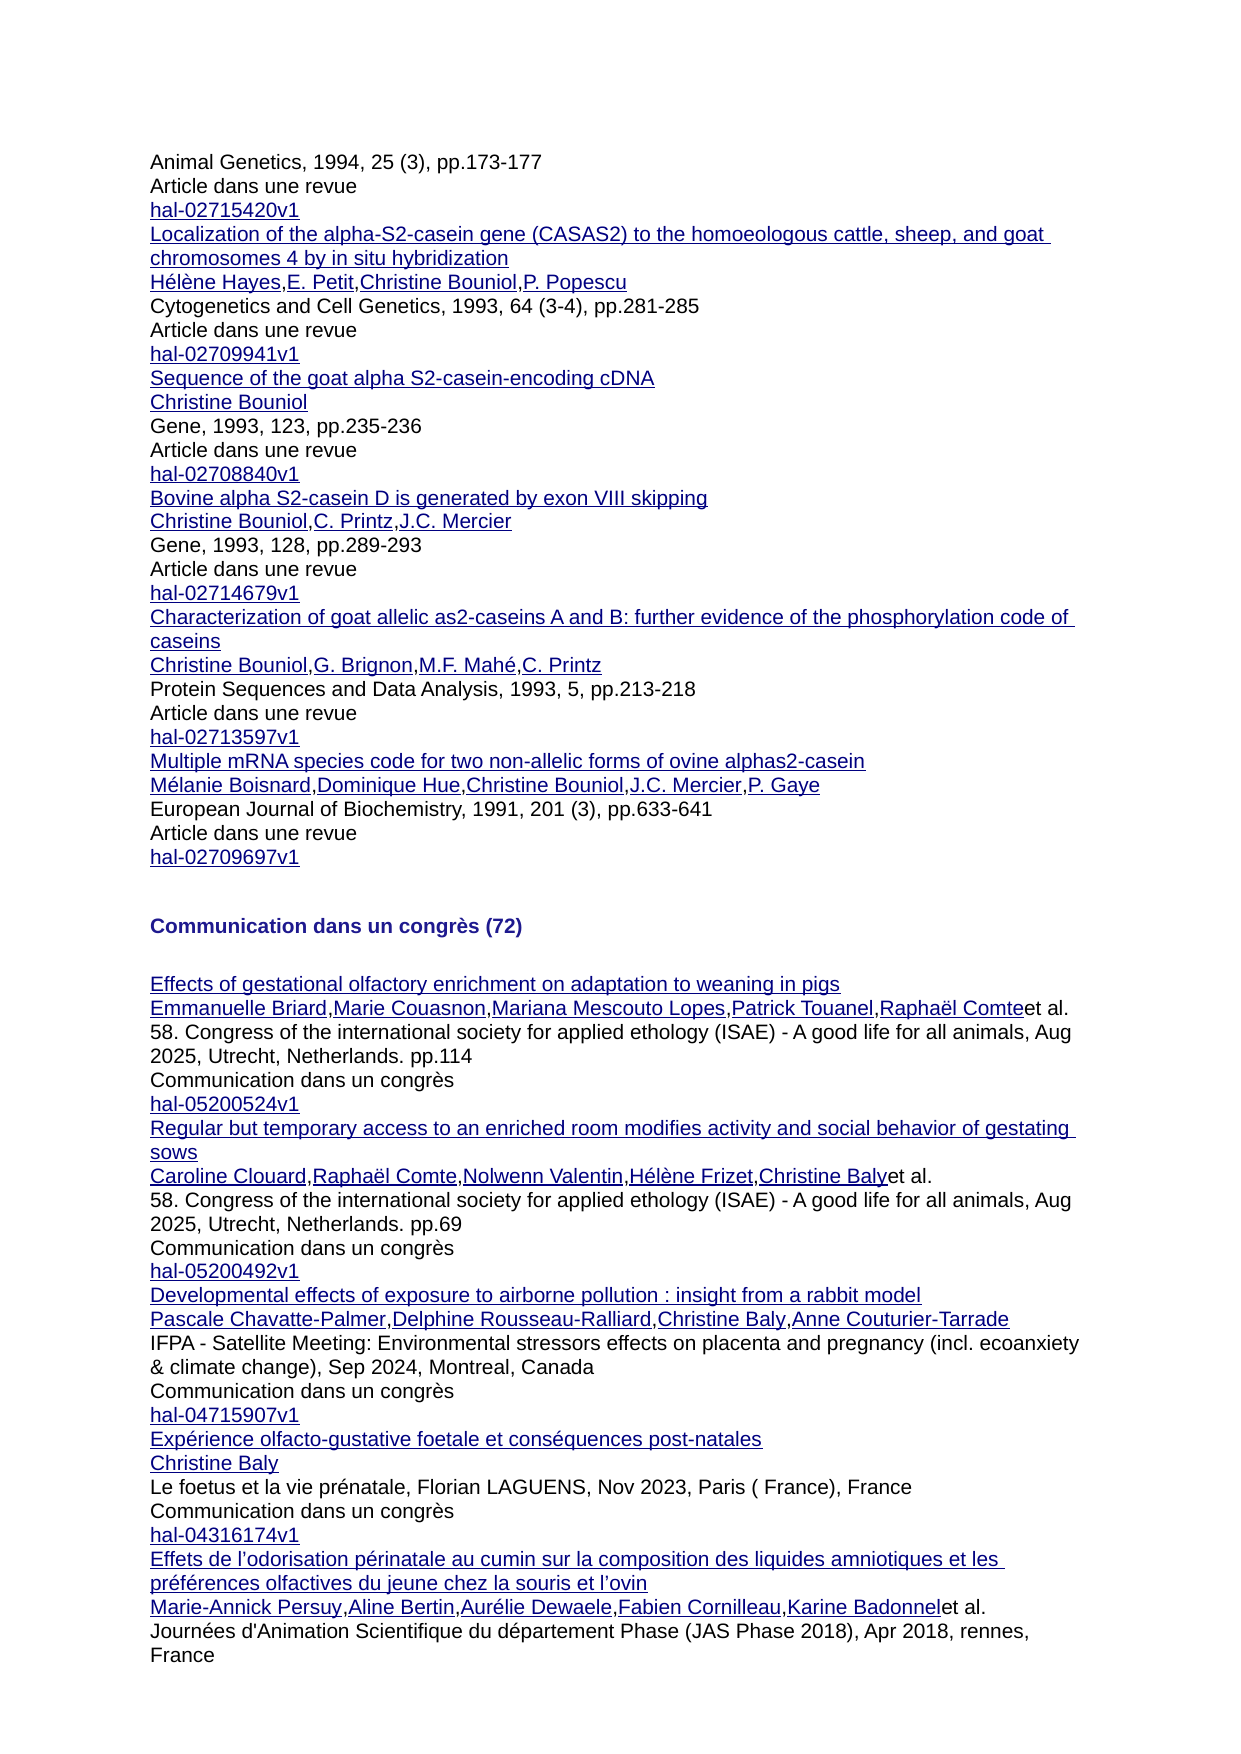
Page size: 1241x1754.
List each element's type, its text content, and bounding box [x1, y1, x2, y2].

table_cell Expérience olfacto-gustative foetale et conséquences post-natales Christine Baly Le foetus et la vie prénatale, Florian LAGUENS, Nov 2023, Paris ( France), France Communication dans un congrès hal-04316174v1 [150, 1427, 1090, 1547]
table_cell Bovine alpha S2-casein D is generated by exon VIII skipping Christine Bouniol,C. Printz,J.C. Mercier Gene, 1993, 128, pp.289-293 Article dans une revue hal-02714679v1 [150, 485, 1090, 605]
subtitle Communication dans un congrès (72) [150, 913, 1090, 937]
table_cell Effets de l’odorisation périnatale au cumin sur la composition des liquides amniotiques et les préférences olfactives du jeune chez la souris et l’ovin Marie-Annick Persuy,Aline Bertin,Aurélie Dewaele,Fabien Cornilleau,Karine Badonnelet al. Journées d'Animation Scientifique du département Phase (JAS Phase 2018), Apr 2018, rennes, France [150, 1547, 1090, 1667]
table_cell Animal Genetics, 1994, 25 (3), pp.173-177 Article dans une revue hal-02715420v1 [150, 150, 1090, 222]
table_header Effects of gestational olfactory enrichment on adaptation to weaning in pigs Emmanuelle Briard,Marie Couasnon,Mariana Mescouto Lopes,Patrick Touanel,Raphaël Comteet al. 58. Congress of the international society for applied ethology (ISAE) - A good life for all animals, Aug 2025, Utrecht, Netherlands. pp.114 Communication dans un congrès hal-05200524v1 [150, 972, 1090, 1116]
table_cell Localization of the alpha-S2-casein gene (CASAS2) to the homoeologous cattle, sheep, and goat chromosomes 4 by in situ hybridization Hélène Hayes,E. Petit,Christine Bouniol,P. Popescu Cytogenetics and Cell Genetics, 1993, 64 (3-4), pp.281-285 Article dans une revue hal-02709941v1 [150, 222, 1090, 366]
table_cell Characterization of goat allelic as2-caseins A and B: further evidence of the phosphorylation code of caseins Christine Bouniol,G. Brignon,M.F. Mahé,C. Printz Protein Sequences and Data Analysis, 1993, 5, pp.213-218 Article dans une revue hal-02713597v1 [150, 605, 1090, 749]
table_cell Multiple mRNA species code for two non-allelic forms of ovine alphas2-casein Mélanie Boisnard,Dominique Hue,Christine Bouniol,J.C. Mercier,P. Gaye European Journal of Biochemistry, 1991, 201 (3), pp.633-641 Article dans une revue hal-02709697v1 [150, 749, 1090, 869]
table_cell Sequence of the goat alpha S2-casein-encoding cDNA Christine Bouniol Gene, 1993, 123, pp.235-236 Article dans une revue hal-02708840v1 [150, 366, 1090, 485]
table_cell Regular but temporary access to an enriched room modifies activity and social behavior of gestating sows Caroline Clouard,Raphaël Comte,Nolwenn Valentin,Hélène Frizet,Christine Balyet al. 58. Congress of the international society for applied ethology (ISAE) - A good life for all animals, Aug 2025, Utrecht, Netherlands. pp.69 Communication dans un congrès hal-05200492v1 [150, 1116, 1090, 1283]
table_cell Developmental effects of exposure to airborne pollution : insight from a rabbit model Pascale Chavatte-Palmer,Delphine Rousseau-Ralliard,Christine Baly,Anne Couturier-Tarrade IFPA - Satellite Meeting: Environmental stressors effects on placenta and pregnancy (incl. ecoanxiety & climate change), Sep 2024, Montreal, Canada Communication dans un congrès hal-04715907v1 [150, 1283, 1090, 1427]
